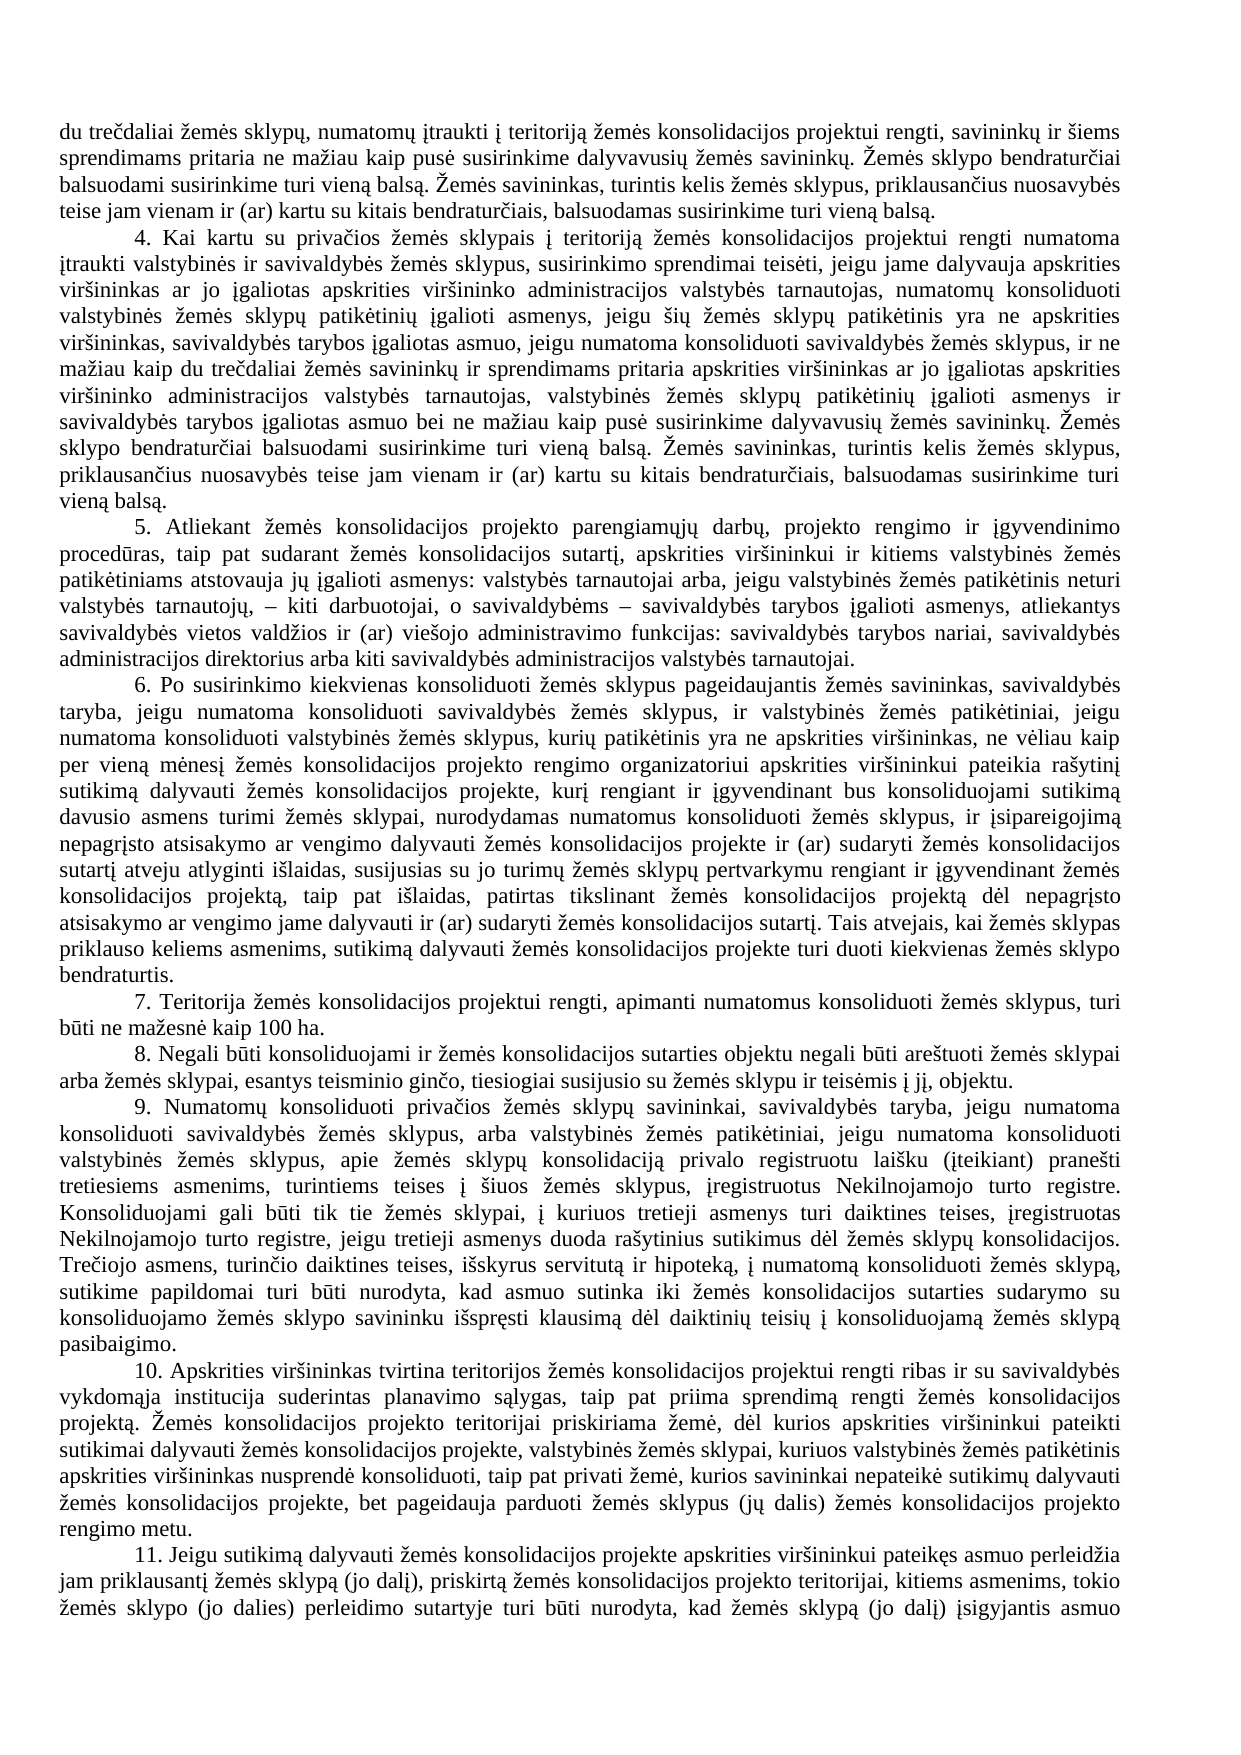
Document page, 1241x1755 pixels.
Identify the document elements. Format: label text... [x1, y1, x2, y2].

text 7. Teritorija žemės konsolidacijos projektui rengti, apimanti numatomus konsoliduoti žemės sklypus, turi būti ne mažesnė kaip 100 ha. [59, 988, 1122, 1041]
text 8. Negali būti konsoliduojami ir žemės konsolidacijos sutarties objektu negali būti areštuoti žemės sklypai arba žemės sklypai, esantys teisminio ginčo, tiesiogiai susijusio su žemės sklypu ir teisėmis į jį, objektu. [59, 1041, 1122, 1093]
text 10. Apskrities viršininkas tvirtina teritorijos žemės konsolidacijos projektui rengti ribas ir su savivaldybės vykdomąja institucija suderintas planavimo sąlygas, taip pat priima sprendimą rengti žemės konsolidacijos projektą. Žemės konsolidacijos projekto teritorijai priskiriama žemė, dėl kurios apskrities viršininkui pateikti sutikimai dalyvauti žemės konsolidacijos projekte, valstybinės žemės sklypai, kuriuos valstybinės žemės patikėtinis apskrities viršininkas nusprendė konsoliduoti, taip pat privati žemė, kurios savininkai nepateikė sutikimų dalyvauti žemės konsolidacijos projekte, bet pageidauja parduoti žemės sklypus (jų dalis) žemės konsolidacijos projekto rengimo metu. [59, 1357, 1122, 1541]
text 5. Atliekant žemės konsolidacijos projekto parengiamųjų darbų, projekto rengimo ir įgyvendinimo procedūras, taip pat sudarant žemės konsolidacijos sutartį, apskrities viršininkui ir kitiems valstybinės žemės patikėtiniams atstovauja jų įgalioti asmenys: valstybės tarnautojai arba, jeigu valstybinės žemės patikėtinis neturi valstybės tarnautojų, – kiti darbuotojai, o savivaldybėms – savivaldybės tarybos įgalioti asmenys, atliekantys savivaldybės vietos valdžios ir (ar) viešojo administravimo funkcijas: savivaldybės tarybos nariai, savivaldybės administracijos direktorius arba kiti savivaldybės administracijos valstybės tarnautojai. [59, 513, 1122, 672]
text 11. Jeigu sutikimą dalyvauti žemės konsolidacijos projekte apskrities viršininkui pateikęs asmuo perleidžia jam priklausantį žemės sklypą (jo dalį), priskirtą žemės konsolidacijos projekto teritorijai, kitiems asmenims, tokio žemės sklypo (jo dalies) perleidimo sutartyje turi būti nurodyta, kad žemės sklypą (jo dalį) įsigyjantis asmuo [59, 1541, 1122, 1620]
text du trečdaliai žemės sklypų, numatomų įtraukti į teritoriją žemės konsolidacijos projektui rengti, savininkų ir šiems sprendimams pritaria ne mažiau kaip pusė susirinkime dalyvavusių žemės savininkų. Žemės sklypo bendraturčiai balsuodami susirinkime turi vieną balsą. Žemės savininkas, turintis kelis žemės sklypus, priklausančius nuosavybės teise jam vienam ir (ar) kartu su kitais bendraturčiais, balsuodamas susirinkime turi vieną balsą. [59, 118, 1122, 223]
text 9. Numatomų konsoliduoti privačios žemės sklypų savininkai, savivaldybės taryba, jeigu numatoma konsoliduoti savivaldybės žemės sklypus, arba valstybinės žemės patikėtiniai, jeigu numatoma konsoliduoti valstybinės žemės sklypus, apie žemės sklypų konsolidaciją privalo registruotu laišku (įteikiant) pranešti tretiesiems asmenims, turintiems teises į šiuos žemės sklypus, įregistruotus Nekilnojamojo turto registre. Konsoliduojami gali būti tik tie žemės sklypai, į kuriuos tretieji asmenys turi daiktines teises, įregistruotas Nekilnojamojo turto registre, jeigu tretieji asmenys duoda rašytinius sutikimus dėl žemės sklypų konsolidacijos. Trečiojo asmens, turinčio daiktines teises, išskyrus servitutą ir hipoteką, į numatomą konsoliduoti žemės sklypą, sutikime papildomai turi būti nurodyta, kad asmuo sutinka iki žemės konsolidacijos sutarties sudarymo su konsoliduojamo žemės sklypo savininku išspręsti klausimą dėl daiktinių teisių į konsoliduojamą žemės sklypą pasibaigimo. [59, 1093, 1122, 1357]
text 6. Po susirinkimo kiekvienas konsoliduoti žemės sklypus pageidaujantis žemės savininkas, savivaldybės taryba, jeigu numatoma konsoliduoti savivaldybės žemės sklypus, ir valstybinės žemės patikėtiniai, jeigu numatoma konsoliduoti valstybinės žemės sklypus, kurių patikėtinis yra ne apskrities viršininkas, ne vėliau kaip per vieną mėnesį žemės konsolidacijos projekto rengimo organizatoriui apskrities viršininkui pateikia rašytinį sutikimą dalyvauti žemės konsolidacijos projekte, kurį rengiant ir įgyvendinant bus konsoliduojami sutikimą davusio asmens turimi žemės sklypai, nurodydamas numatomus konsoliduoti žemės sklypus, ir įsipareigojimą nepagrįsto atsisakymo ar vengimo dalyvauti žemės konsolidacijos projekte ir (ar) sudaryti žemės konsolidacijos sutartį atveju atlyginti išlaidas, susijusias su jo turimų žemės sklypų pertvarkymu rengiant ir įgyvendinant žemės konsolidacijos projektą, taip pat išlaidas, patirtas tikslinant žemės konsolidacijos projektą dėl nepagrįsto atsisakymo ar vengimo jame dalyvauti ir (ar) sudaryti žemės konsolidacijos sutartį. Tais atvejais, kai žemės sklypas priklauso keliems asmenims, sutikimą dalyvauti žemės konsolidacijos projekte turi duoti kiekvienas žemės sklypo bendraturtis. [59, 672, 1122, 988]
text 4. Kai kartu su privačios žemės sklypais į teritoriją žemės konsolidacijos projektui rengti numatoma įtraukti valstybinės ir savivaldybės žemės sklypus, susirinkimo sprendimai teisėti, jeigu jame dalyvauja apskrities viršininkas ar jo įgaliotas apskrities viršininko administracijos valstybės tarnautojas, numatomų konsoliduoti valstybinės žemės sklypų patikėtinių įgalioti asmenys, jeigu šių žemės sklypų patikėtinis yra ne apskrities viršininkas, savivaldybės tarybos įgaliotas asmuo, jeigu numatoma konsoliduoti savivaldybės žemės sklypus, ir ne mažiau kaip du trečdaliai žemės savininkų ir sprendimams pritaria apskrities viršininkas ar jo įgaliotas apskrities viršininko administracijos valstybės tarnautojas, valstybinės žemės sklypų patikėtinių įgalioti asmenys ir savivaldybės tarybos įgaliotas asmuo bei ne mažiau kaip pusė susirinkime dalyvavusių žemės savininkų. Žemės sklypo bendraturčiai balsuodami susirinkime turi vieną balsą. Žemės savininkas, turintis kelis žemės sklypus, priklausančius nuosavybės teise jam vienam ir (ar) kartu su kitais bendraturčiais, balsuodamas susirinkime turi vieną balsą. [59, 223, 1122, 513]
